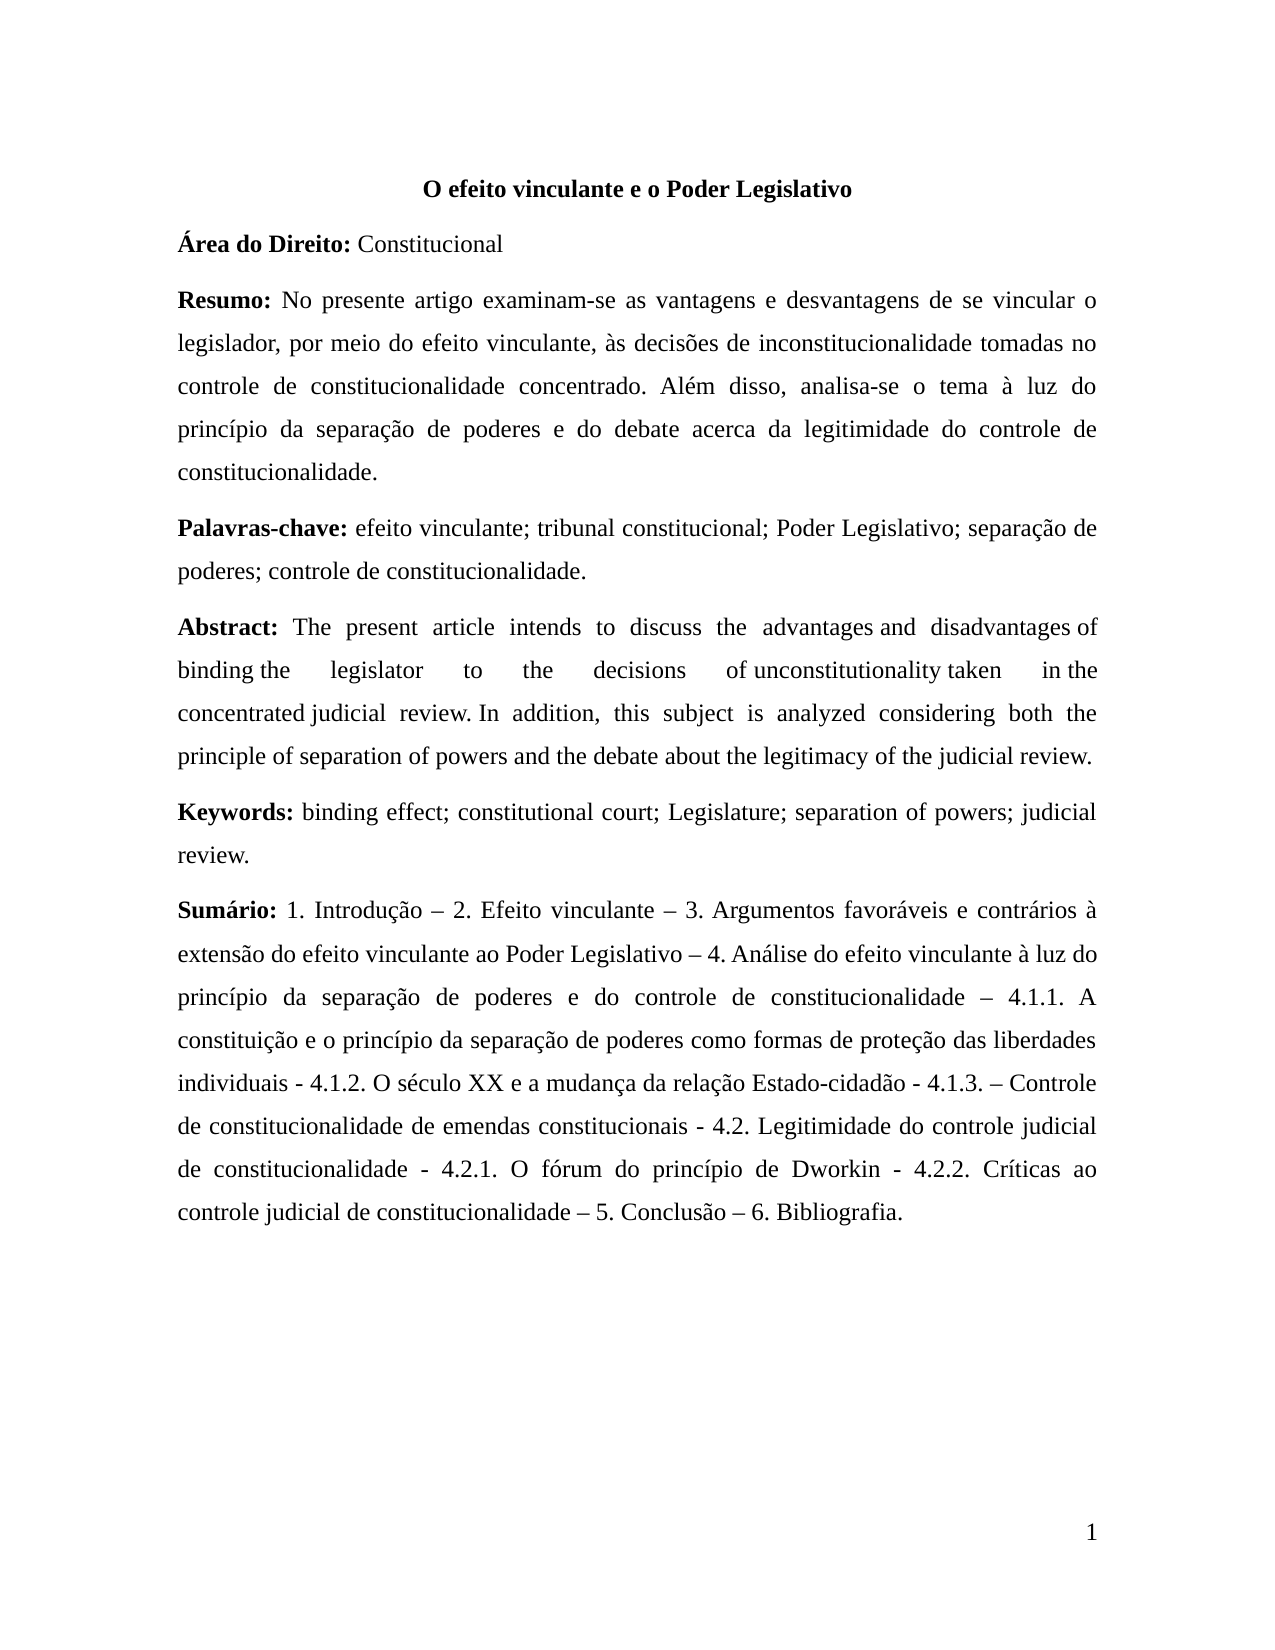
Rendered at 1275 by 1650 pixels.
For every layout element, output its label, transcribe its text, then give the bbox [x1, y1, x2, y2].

text Keywords: binding effect; constitutional court; Legislature; separation of powers; judicial review. [177, 797, 1098, 869]
text Área do Direito: Constitucional [177, 229, 1098, 258]
text Sumário: 1. Introdução – 2. Efeito vinculante – 3. Argumentos favoráveis e contrários à extensão do efeito vinculante ao Poder Legislativo – 4. Análise do efeito vinculante à luz do princípio da separação de poderes e do controle de constitucionalidade – 4.1.1. A constituição e o princípio da separação de poderes como formas de proteção das liberdades individuais - 4.1.2. O século XX e a mudança da relação Estado-cidadão - 4.1.3. – Controle de constitucionalidade de emendas constitucionais - 4.2. Legitimidade do controle judicial de constitucionalidade - 4.2.1. O fórum do princípio de Dworkin - 4.2.2. Críticas ao controle judicial de constitucionalidade – 5. Conclusão – 6. Bibliografia. [177, 896, 1098, 1226]
text Resumo: No presente artigo examinam-se as vantagens e desvantagens de se vincular o legislador, por meio do efeito vinculante, às decisões de inconstitucionalidade tomadas no controle de constitucionalidade concentrado. Além disso, analisa-se o tema à luz do princípio da separação de poderes e do debate acerca da legitimidade do controle de constitucionalidade. [177, 285, 1098, 486]
text Abstract: The present article intends to discuss the advantages and disadvantages of binding the legislator to the decisions of unconstitutionality taken in the concentrated judicial review. In addition, this subject is analyzed considering both the principle of separation of powers and the debate about the legitimacy of the judicial review. [177, 612, 1098, 770]
text Palavras-chave: efeito vinculante; tribunal constitucional; Poder Legislativo; separação de poderes; controle de constitucionalidade. [177, 513, 1098, 585]
text O efeito vinculante e o Poder Legislativo [177, 174, 1098, 202]
